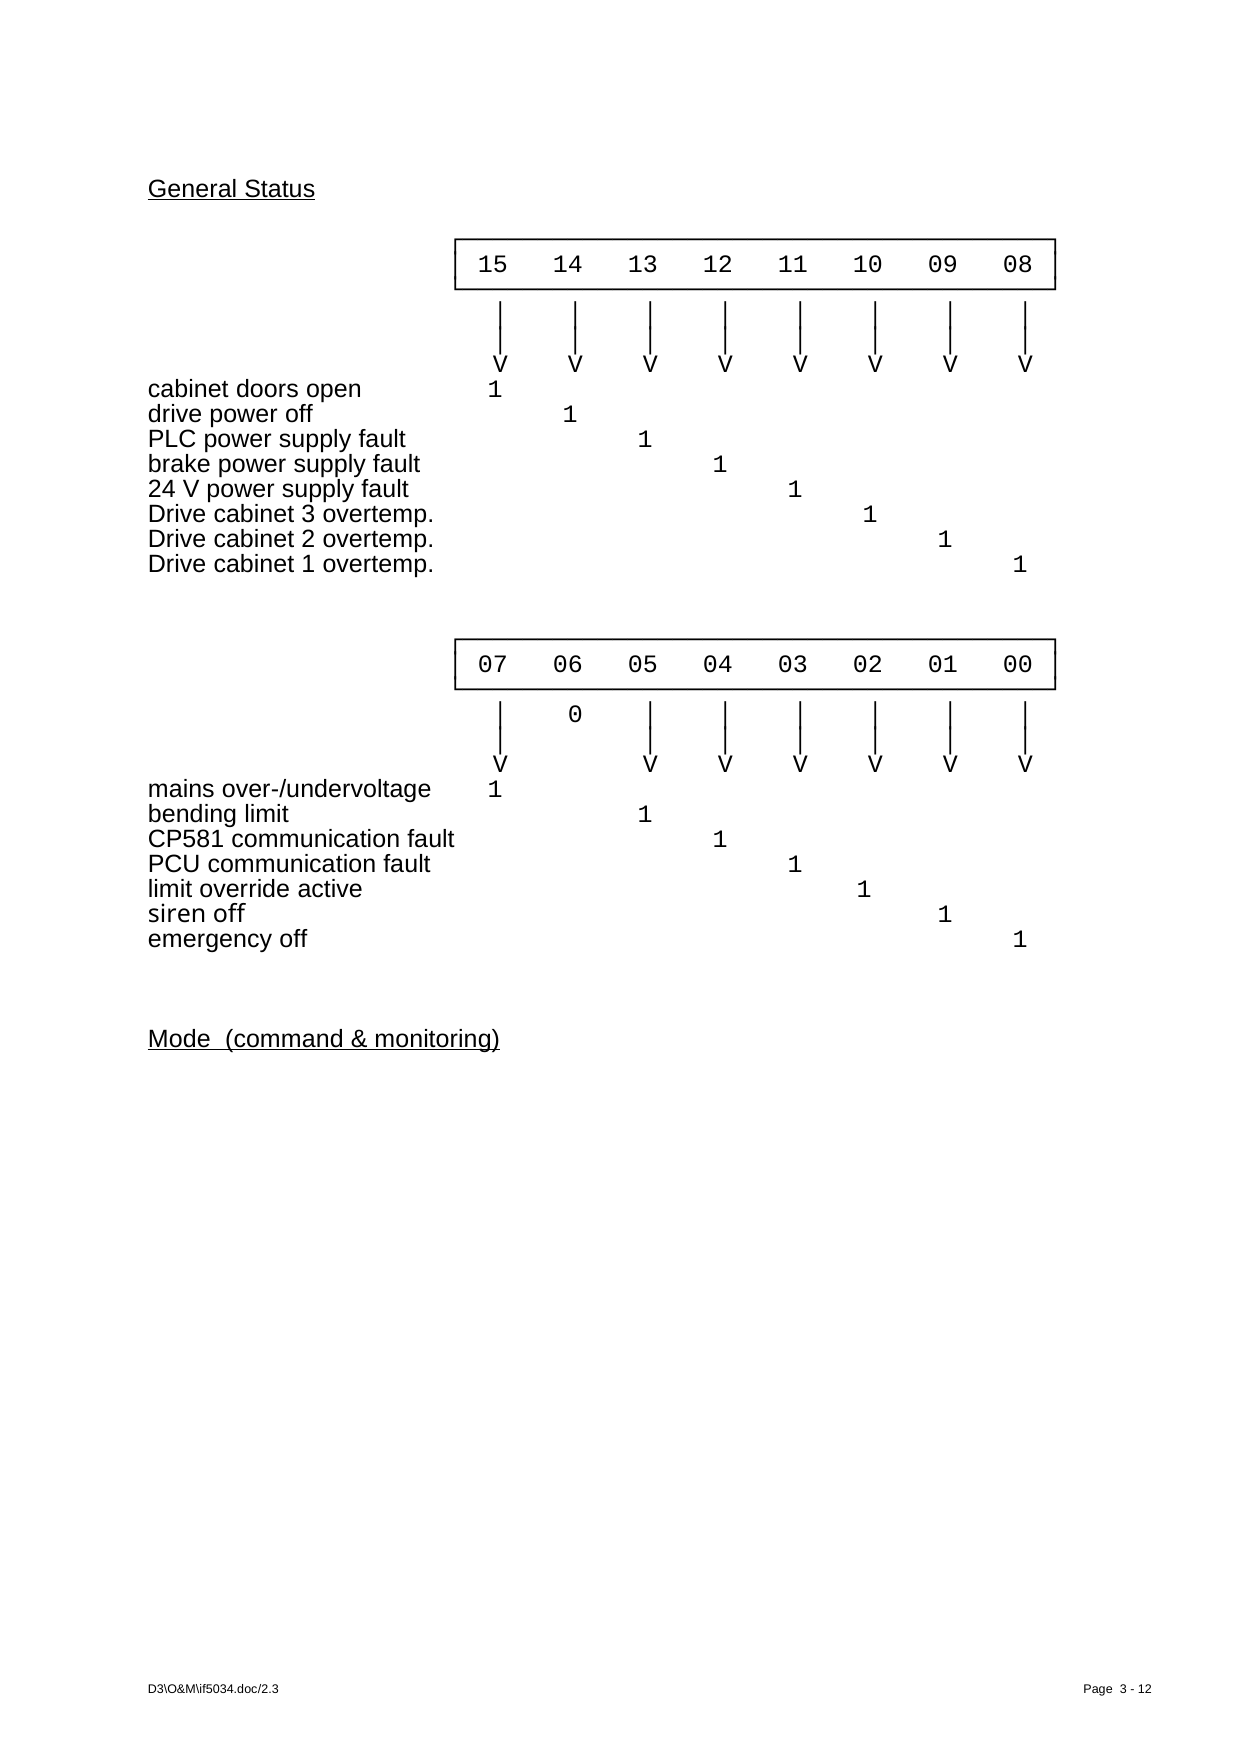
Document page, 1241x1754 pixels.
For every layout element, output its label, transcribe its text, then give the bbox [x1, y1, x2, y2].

text General Status [148, 177, 1152, 202]
text Mode (command & monitoring) [148, 1027, 1152, 1052]
text ┌───────────────────────────────────────┐ │ 15 14 13 12 11 10 09 08 │ └───────────────────────────────────────┘ │ │ │ │ │ │ │ │ │ │ │ │ │ │ │ │ V V V V V V V V cabinet doors open 1 drive power off 1 PLC power supply fault 1 brake power supply fault 1 24 V power supply fault 1 Drive cabinet 3 overtemp. 1 Drive cabinet 2 overtemp. 1 Drive cabinet 1 overtemp. 1 ┌───────────────────────────────────────┐ │ 07 06 05 04 03 02 01 00 │ └───────────────────────────────────────┘ │ 0 │ │ │ │ │ │ │ │ │ │ │ │ │ V V V V V V V mains over-/undervoltage 1 bending limit 1 CP581 communication fault 1 PCU communication fault 1 limit override active 1 siren off 1 emergency off 1 [148, 227, 1152, 952]
